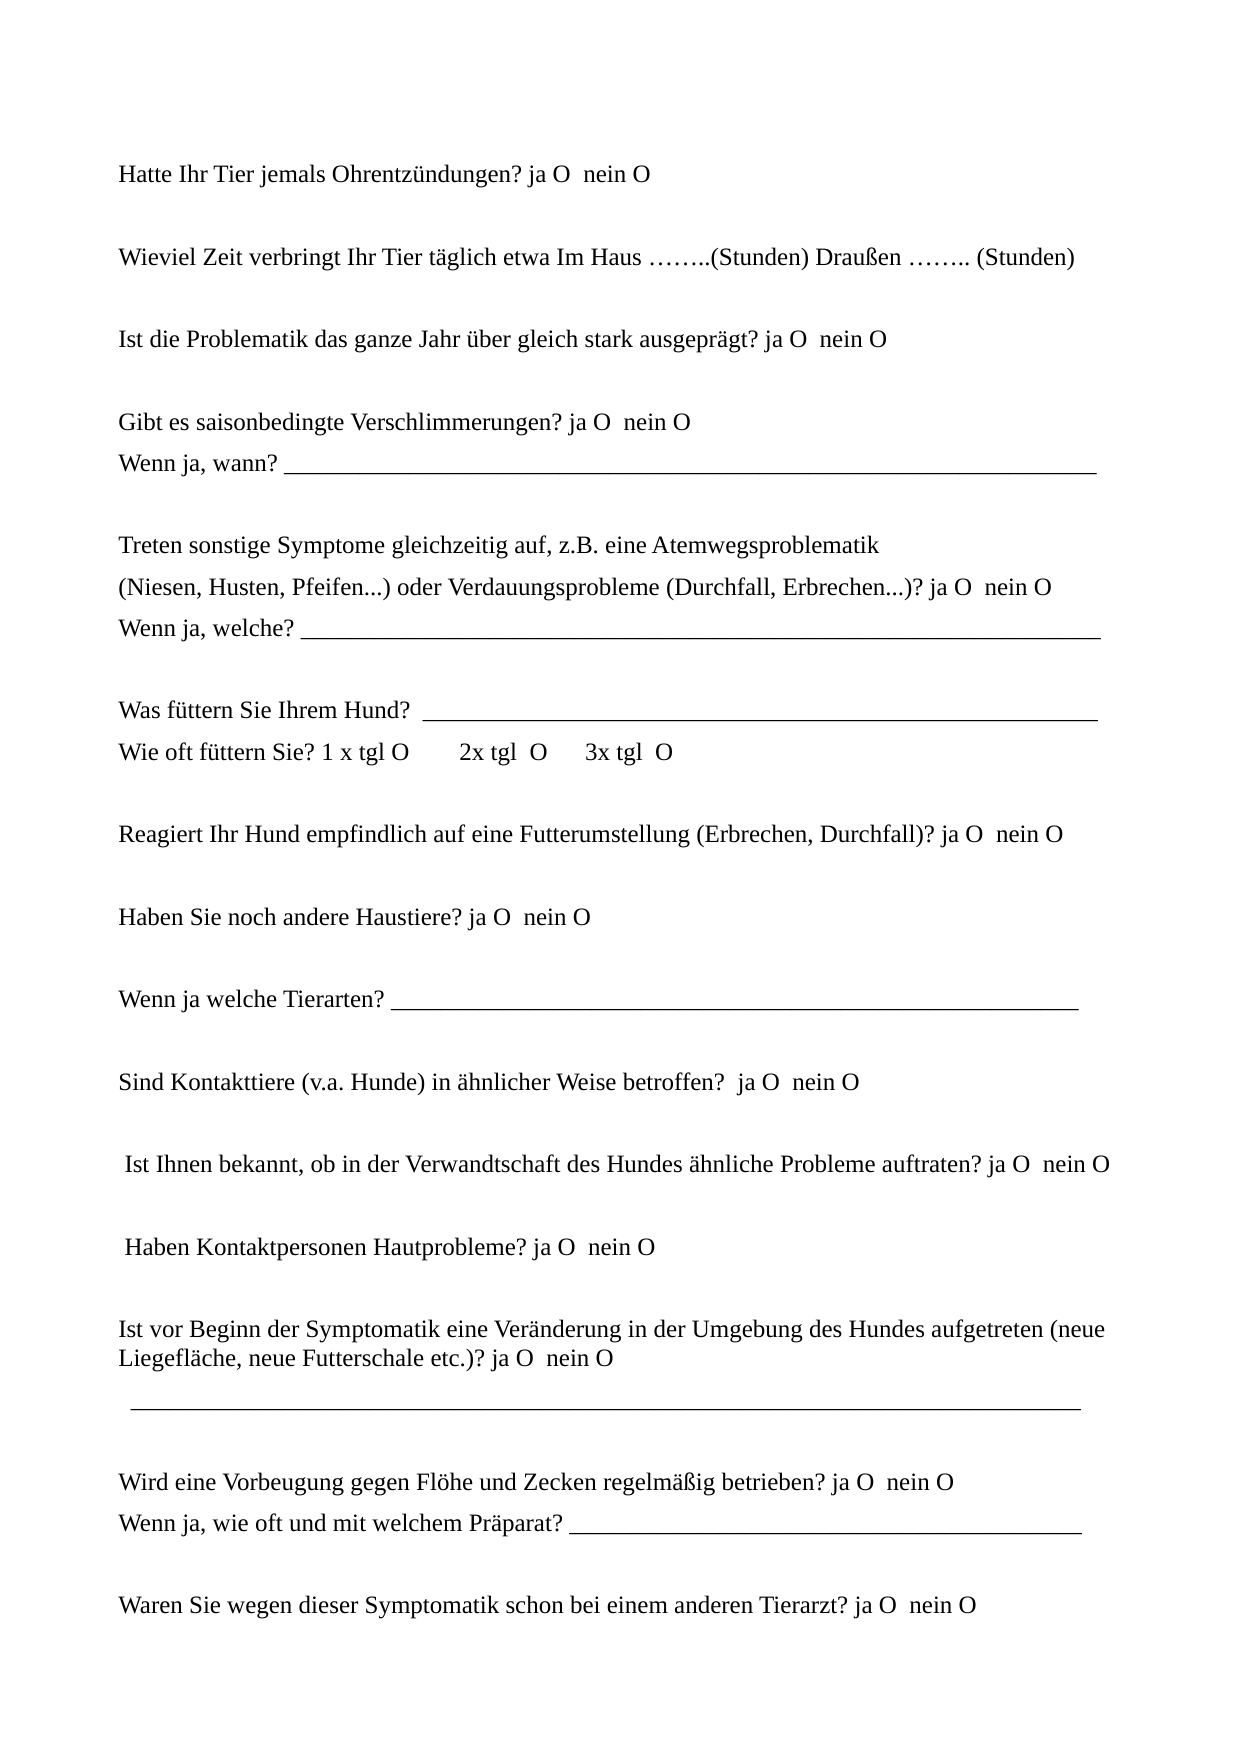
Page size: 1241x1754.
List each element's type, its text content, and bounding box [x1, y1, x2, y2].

text Haben Kontaktpersonen Hautprobleme? ja O nein O [118, 1232, 1122, 1261]
text ____________________________________________________________________________ [118, 1384, 1122, 1413]
text Reagiert Ihr Hund empfindlich auf eine Futterumstellung (Erbrechen, Durchfall)? ja O nein O [118, 819, 1122, 848]
text Wenn ja, welche? ________________________________________________________________ [118, 613, 1122, 642]
text Haben Sie noch andere Haustiere? ja O nein O [118, 902, 1122, 931]
text Ist die Problematik das ganze Jahr über gleich stark ausgeprägt? ja O nein O [118, 324, 1122, 353]
text Wenn ja welche Tierarten? _______________________________________________________ [118, 984, 1122, 1013]
text Wird eine Vorbeugung gegen Flöhe und Zecken regelmäßig betrieben? ja O nein O [118, 1467, 1122, 1496]
text Sind Kontakttiere (v.a. Hunde) in ähnlicher Weise betroffen? ja O nein O [118, 1067, 1122, 1096]
text Ist vor Beginn der Symptomatik eine Veränderung in der Umgebung des Hundes aufgetreten (neue Liegefläche, neue Futterschale etc.)? ja O nein O [118, 1314, 1122, 1372]
text Treten sonstige Symptome gleichzeitig auf, z.B. eine Atemwegsproblematik [118, 531, 1122, 559]
text Wie oft füttern Sie? 1 x tgl O 2x tgl O 3x tgl O [118, 737, 1122, 766]
text Was füttern Sie Ihrem Hund? ______________________________________________________ [118, 696, 1122, 724]
text Wenn ja, wann? _________________________________________________________________ [118, 448, 1122, 477]
text Ist Ihnen bekannt, ob in der Verwandtschaft des Hundes ähnliche Probleme auftraten? ja O nein O [118, 1149, 1122, 1178]
text Gibt es saisonbedingte Verschlimmerungen? ja O nein O [118, 407, 1122, 436]
text Hatte Ihr Tier jemals Ohrentzündungen? ja O nein O [118, 159, 1122, 188]
text Wieviel Zeit verbringt Ihr Tier täglich etwa Im Haus ……..(Stunden) Draußen …….. (Stunden) [118, 242, 1122, 271]
text Wenn ja, wie oft und mit welchem Präparat? _________________________________________ [118, 1508, 1122, 1537]
text Waren Sie wegen dieser Symptomatik schon bei einem anderen Tierarzt? ja O nein O [118, 1591, 1122, 1619]
text (Niesen, Husten, Pfeifen...) oder Verdauungsprobleme (Durchfall, Erbrechen...)? ja O nein O [118, 572, 1122, 601]
